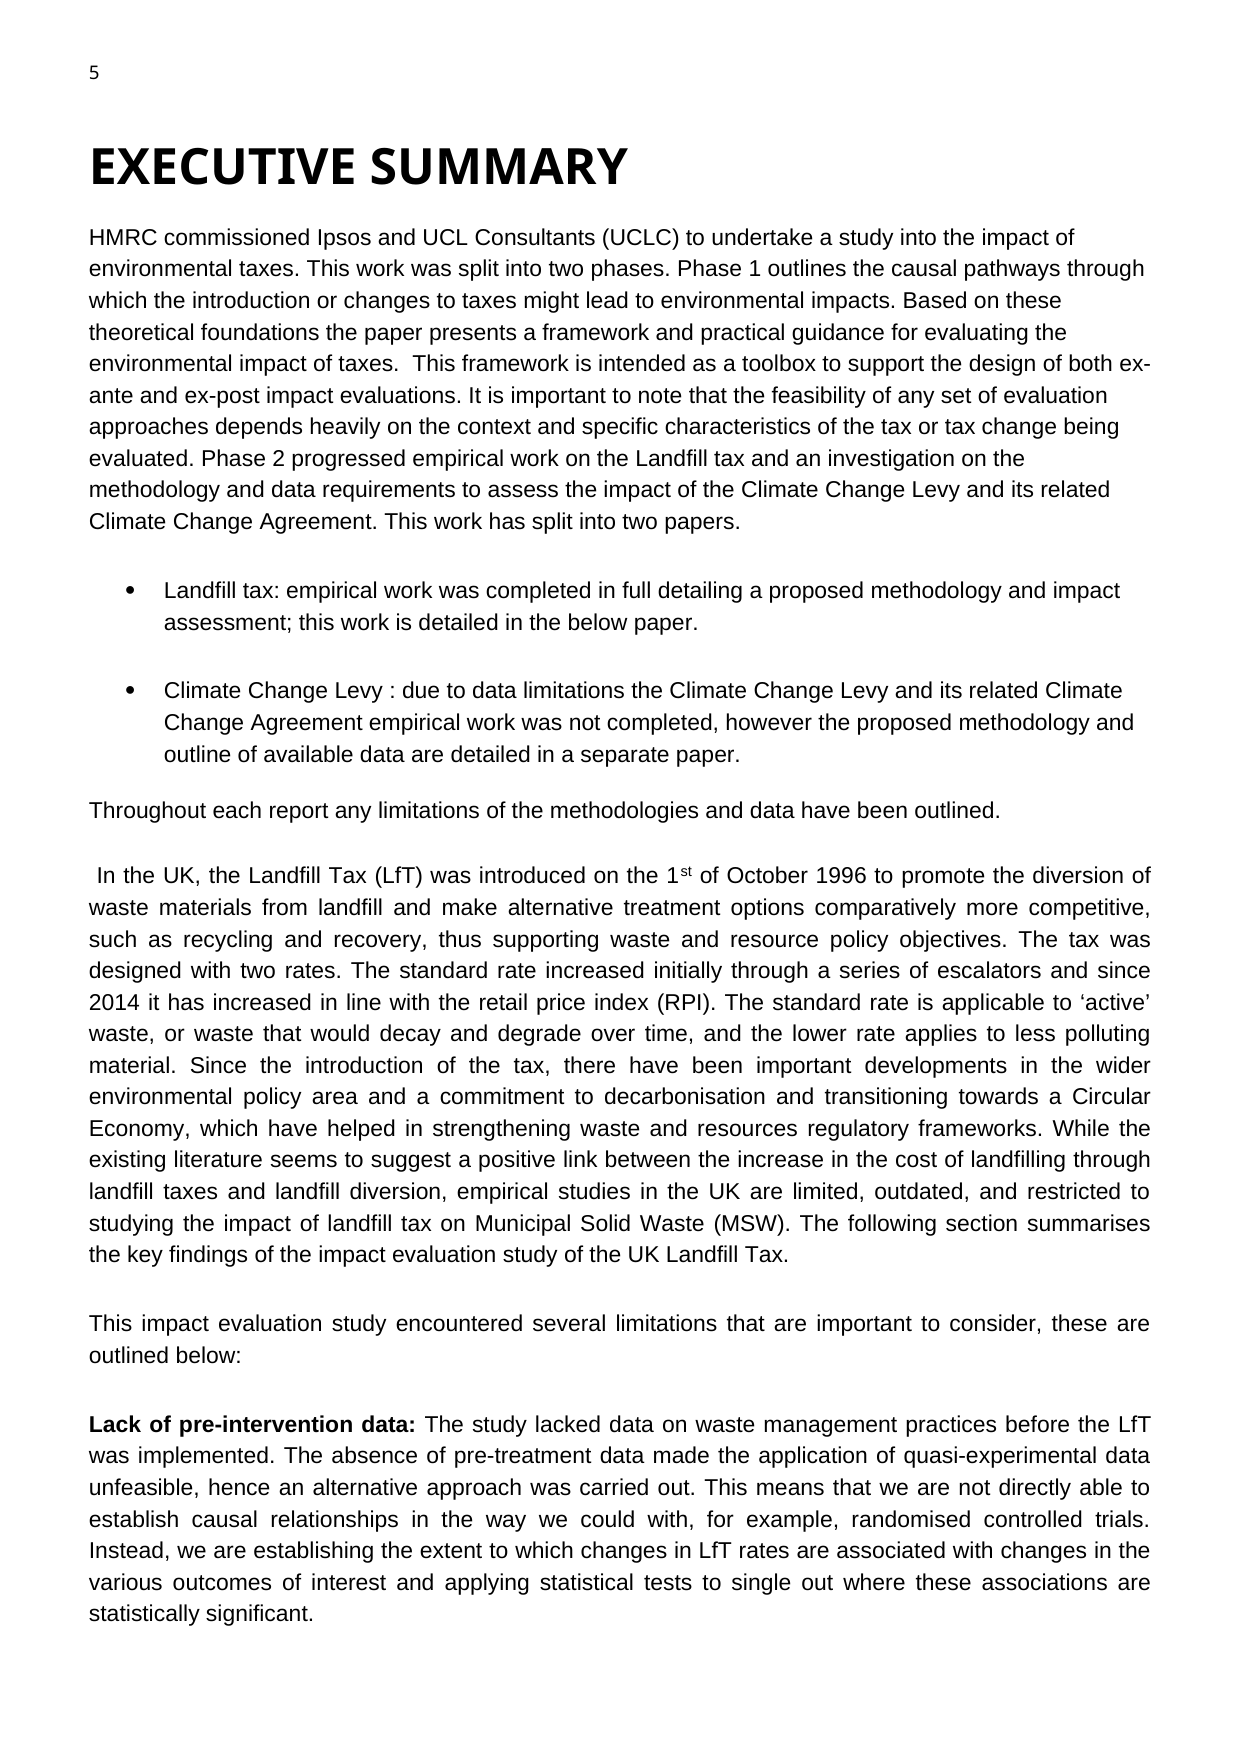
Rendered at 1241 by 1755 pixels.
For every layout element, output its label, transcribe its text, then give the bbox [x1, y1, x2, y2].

list Climate Change Levy : due to data limitations the Climate Change Levy and its related Climate Change Agreement empirical work was not completed, however the proposed methodology and outline of available data are detailed in a separate paper. [126, 677, 1152, 767]
text Lack of pre-intervention data: The study lacked data on waste management practices before the LfT was implemented. The absence of pre-treatment data made the application of quasi-experimental data unfeasible, hence an alternative approach was carried out. This means that we are not directly able to establish causal relationships in the way we could with, for example, randomised controlled trials. Instead, we are establishing the extent to which changes in LfT rates are associated with changes in the various outcomes of interest and applying statistical tests to single out where these associations are statistically significant. [89, 1411, 1152, 1627]
text HMRC commissioned Ipsos and UCL Consultants (UCLC) to undertake a study into the impact of environmental taxes. This work was split into two phases. Phase 1 outlines the causal pathways through which the introduction or changes to taxes might lead to environmental impacts. Based on these theoretical foundations the paper presents a framework and practical guidance for evaluating the environmental impact of taxes. This framework is intended as a toolbox to support the design of both ex-ante and ex-post impact evaluations. It is important to note that the feasibility of any set of evaluation approaches depends heavily on the context and specific characteristics of the tax or tax change being evaluated. Phase 2 progressed empirical work on the Landfill tax and an investigation on the methodology and data requirements to assess the impact of the Climate Change Levy and its related Climate Change Agreement. This work has split into two papers. [89, 224, 1152, 534]
text Throughout each report any limitations of the methodologies and data have been outlined. [89, 797, 1152, 823]
subtitle Executive Summary [89, 131, 1152, 199]
list Landfill tax: empirical work was completed in full detailing a proposed methodology and impact assessment; this work is detailed in the below paper. [126, 577, 1152, 635]
text In the UK, the Landfill Tax (LfT) was introduced on the 1st of October 1996 to promote the diversion of waste materials from landfill and make alternative treatment options comparatively more competitive, such as recycling and recovery, thus supporting waste and resource policy objectives. The tax was designed with two rates. The standard rate increased initially through a series of escalators and since 2014 it has increased in line with the retail price index (RPI). The standard rate is applicable to ‘active’ waste, or waste that would decay and degrade over time, and the lower rate applies to less polluting material. Since the introduction of the tax, there have been important developments in the wider environmental policy area and a commitment to decarbonisation and transitioning towards a Circular Economy, which have helped in strengthening waste and resources regulatory frameworks. While the existing literature seems to suggest a positive link between the increase in the cost of landfilling through landfill taxes and landfill diversion, empirical studies in the UK are limited, outdated, and restricted to studying the impact of landfill tax on Municipal Solid Waste (MSW). The following section summarises the key findings of the impact evaluation study of the UK Landfill Tax. [89, 862, 1152, 1267]
text This impact evaluation study encountered several limitations that are important to consider, these are outlined below: [89, 1310, 1152, 1368]
